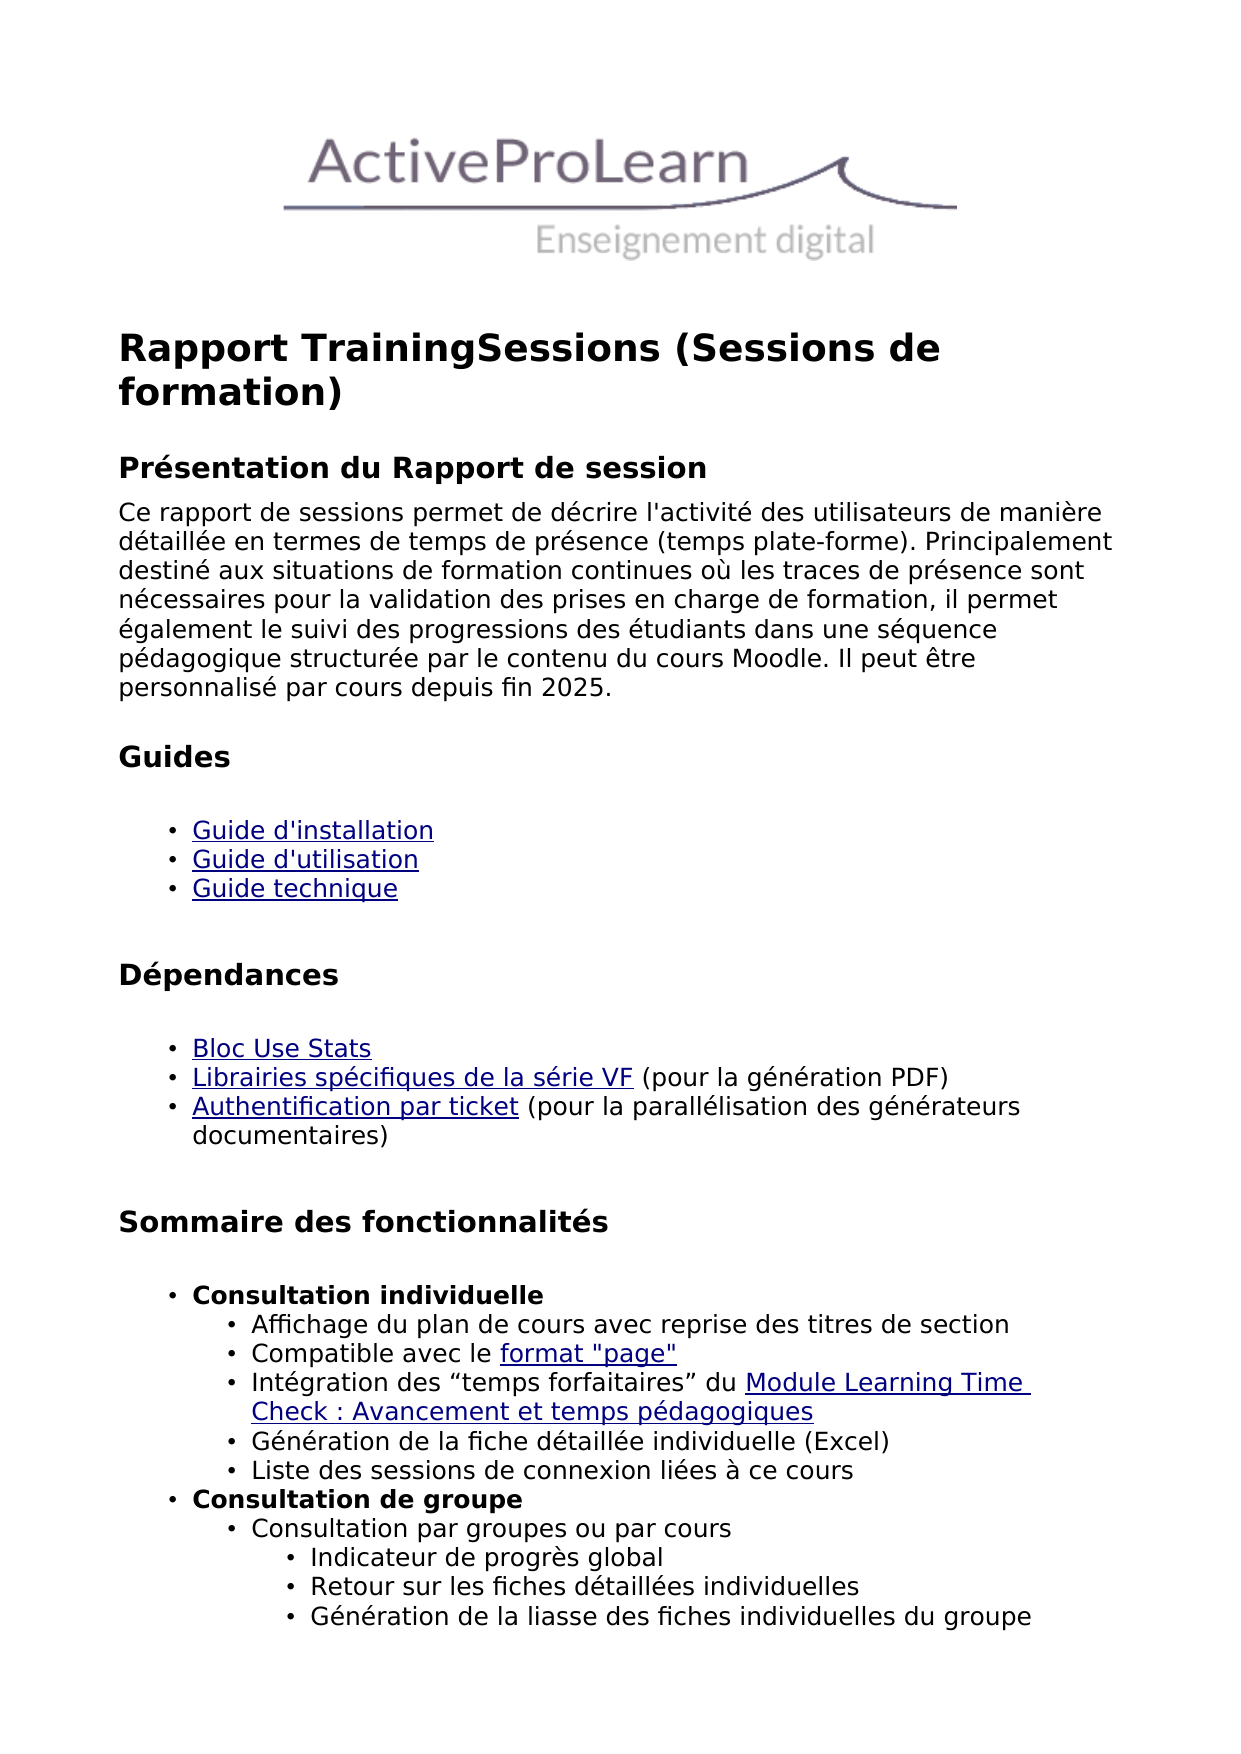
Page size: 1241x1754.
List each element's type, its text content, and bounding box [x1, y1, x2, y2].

subtitle Dépendances [118, 958, 1122, 992]
subtitle Guides [118, 740, 1122, 774]
list Indicateur de progrès global [295, 1543, 1122, 1572]
list Liste des sessions de connexion liées à ce cours [236, 1456, 1122, 1485]
list Retour sur les fiches détaillées individuelles [295, 1572, 1122, 1602]
list Guide d'utilisation [177, 845, 1122, 874]
list Bloc Use Stats [177, 1034, 1122, 1063]
list Authentification par ticket (pour la parallélisation des générateurs documentaires) [177, 1092, 1122, 1150]
list Intégration des “temps forfaitaires” du Module Learning Time Check : Avancement et temps pédagogiques [236, 1368, 1122, 1427]
list Consultation par groupes ou par cours [236, 1514, 1122, 1543]
list Guide technique [177, 874, 1122, 903]
text Ce rapport de sessions permet de décrire l'activité des utilisateurs de manière détaillée en termes de temps de présence (temps plate-forme). Principalement destiné aux situations de formation continues où les traces de présence sont nécessaires pour la validation des prises en charge de formation, il permet également le suivi des progressions des étudiants dans une séquence pédagogique structurée par le contenu du cours Moodle. Il peut être personnalisé par cours depuis fin 2025. [118, 498, 1122, 702]
picture [283, 118, 957, 261]
list Génération de la fiche détaillée individuelle (Excel) [236, 1427, 1122, 1456]
subtitle Présentation du Rapport de session [118, 452, 1122, 486]
list Compatible avec le format "page" [236, 1339, 1122, 1368]
list Librairies spécifiques de la série VF (pour la génération PDF) [177, 1063, 1122, 1092]
list Guide d'installation [177, 816, 1122, 845]
subtitle Rapport TrainingSessions (Sessions de formation) [118, 327, 1122, 414]
list Consultation individuelle [177, 1281, 1122, 1310]
list Génération de la liasse des fiches individuelles du groupe [295, 1602, 1122, 1631]
list Consultation de groupe [177, 1485, 1122, 1514]
subtitle Sommaire des fonctionnalités [118, 1205, 1122, 1239]
list Affichage du plan de cours avec reprise des titres de section [236, 1310, 1122, 1339]
